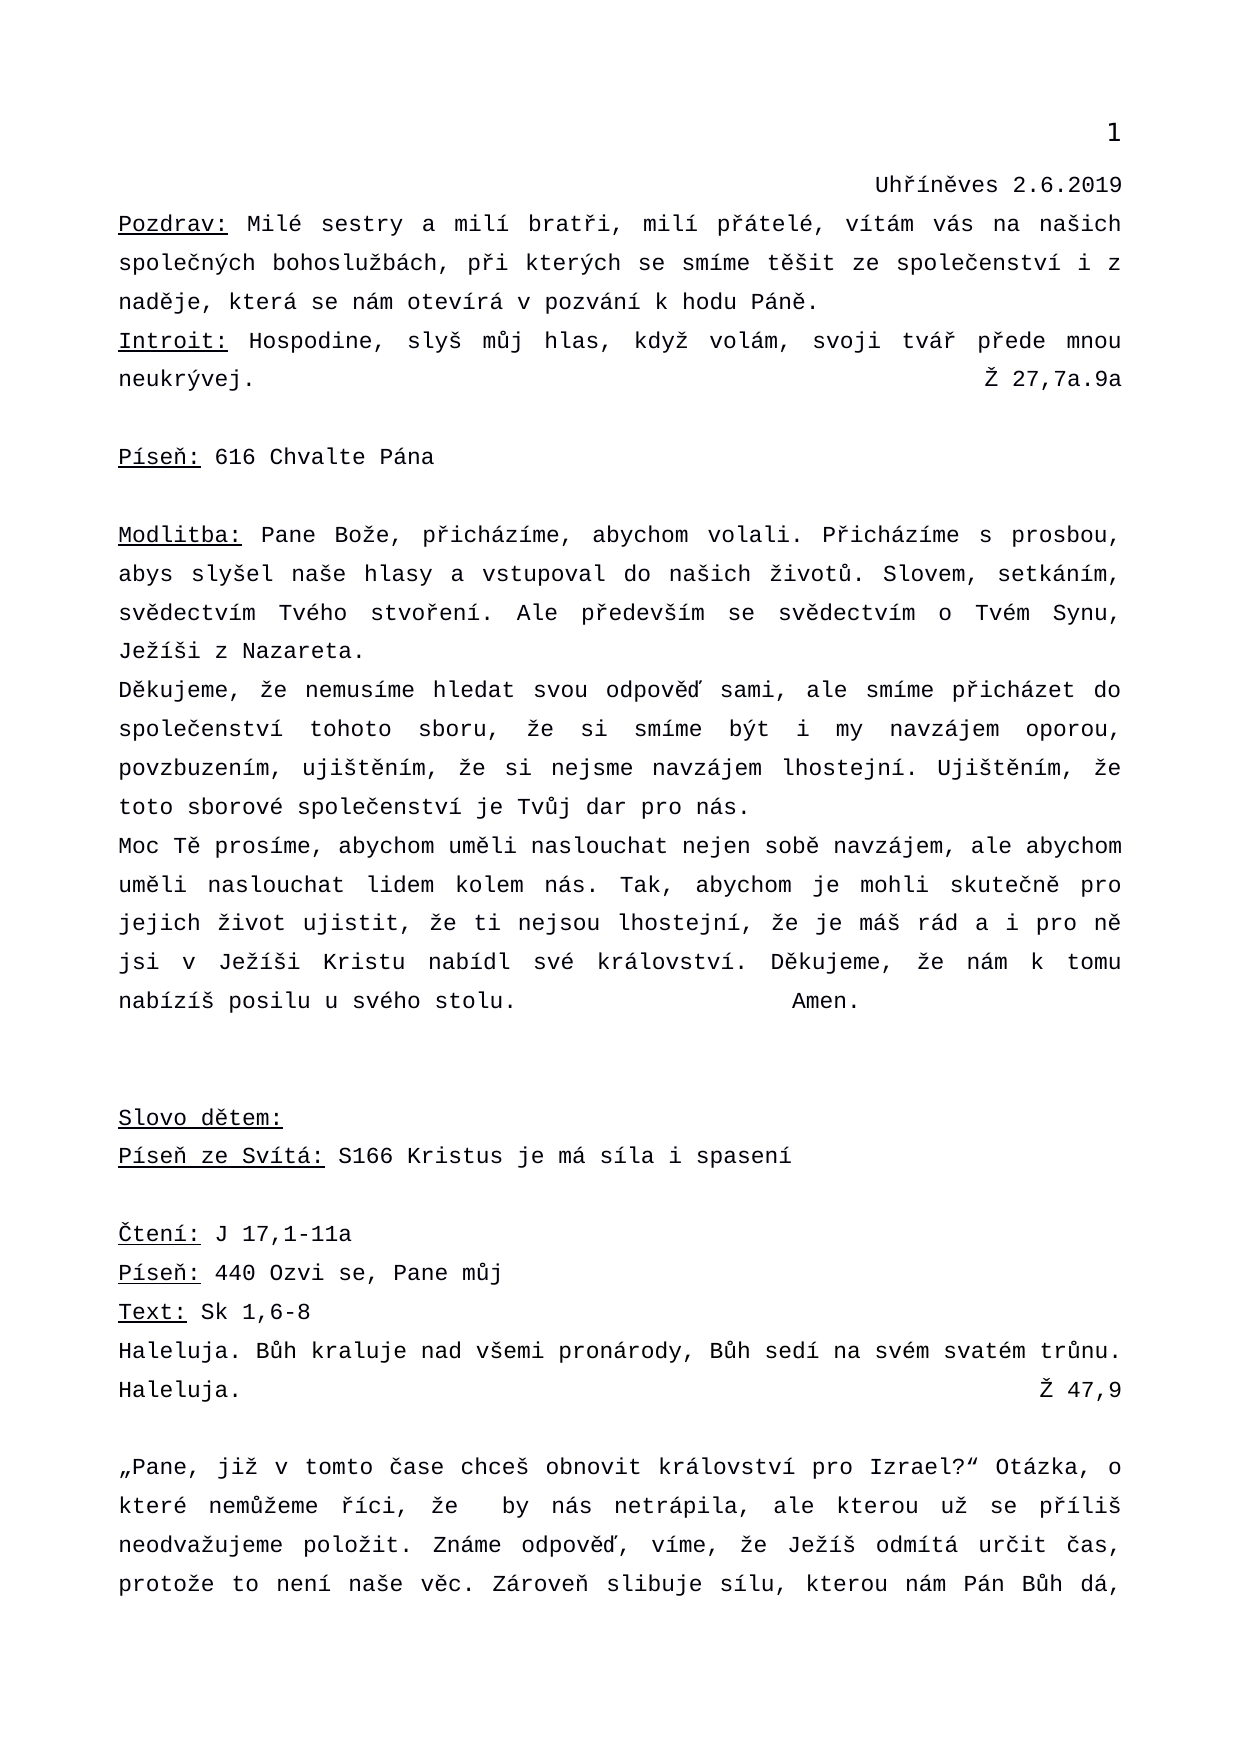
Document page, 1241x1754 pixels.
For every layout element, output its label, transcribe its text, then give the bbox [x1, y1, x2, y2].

text Introit: Hospodine, slyš můj hlas, když volám, svoji tvář přede mnou neukrývej. Ž 27,7a.9a [118, 329, 1122, 394]
text Haleluja. Bůh kraluje nad všemi pronárody, Bůh sedí na svém svatém trůnu. [118, 1339, 1122, 1365]
text Čtení: J 17,1-11a [118, 1223, 1122, 1248]
text Píseň: 616 Chvalte Pána [118, 446, 1122, 471]
text Děkujeme, že nemusíme hledat svou odpověď sami, ale smíme přicházet do společenství tohoto sboru, že si smíme být i my navzájem oporou, povzbuzením, ujištěním, že si nejsme navzájem lhostejní. Ujištěním, že toto sborové společenství je Tvůj dar pro nás. [118, 679, 1122, 821]
text „Pane, již v tomto čase chceš obnovit království pro Izrael?“ Otázka, o které nemůžeme říci, že by nás netrápila, ale kterou už se příliš neodvažujeme položit. Známe odpověď, víme, že Ježíš odmítá určit čas, protože to není naše věc. Zároveň slibuje sílu, kterou nám Pán Bůh dá, [118, 1456, 1122, 1598]
text Slovo dětem: [118, 1106, 1122, 1132]
text Pozdrav: Milé sestry a milí bratři, milí přátelé, vítám vás na našich společných bohoslužbách, při kterých se smíme těšit ze společenství i z naděje, která se nám otevírá v pozvání k hodu Páně. [118, 212, 1122, 316]
text Modlitba: Pane Bože, přicházíme, abychom volali. Přicházíme s prosbou, abys slyšel naše hlasy a vstupoval do našich životů. Slovem, setkáním, svědectvím Tvého stvoření. Ale především se svědectvím o Tvém Synu, Ježíši z Nazareta. [118, 523, 1122, 666]
text Moc Tě prosíme, abychom uměli naslouchat nejen sobě navzájem, ale abychom uměli naslouchat lidem kolem nás. Tak, abychom je mohli skutečně pro jejich život ujistit, že ti nejsou lhostejní, že je máš rád a i pro ně jsi v Ježíši Kristu nabídl své království. Děkujeme, že nám k tomu nabízíš posilu u svého stolu. Amen. [118, 834, 1122, 1015]
text Haleluja. Ž 47,9 [118, 1378, 1122, 1404]
text Píseň: 440 Ozvi se, Pane můj [118, 1261, 1122, 1287]
text Píseň ze Svítá: S166 Kristus je má síla i spasení [118, 1145, 1122, 1171]
text Uhříněves 2.6.2019 [118, 173, 1122, 199]
text Text: Sk 1,6-8 [118, 1300, 1122, 1326]
